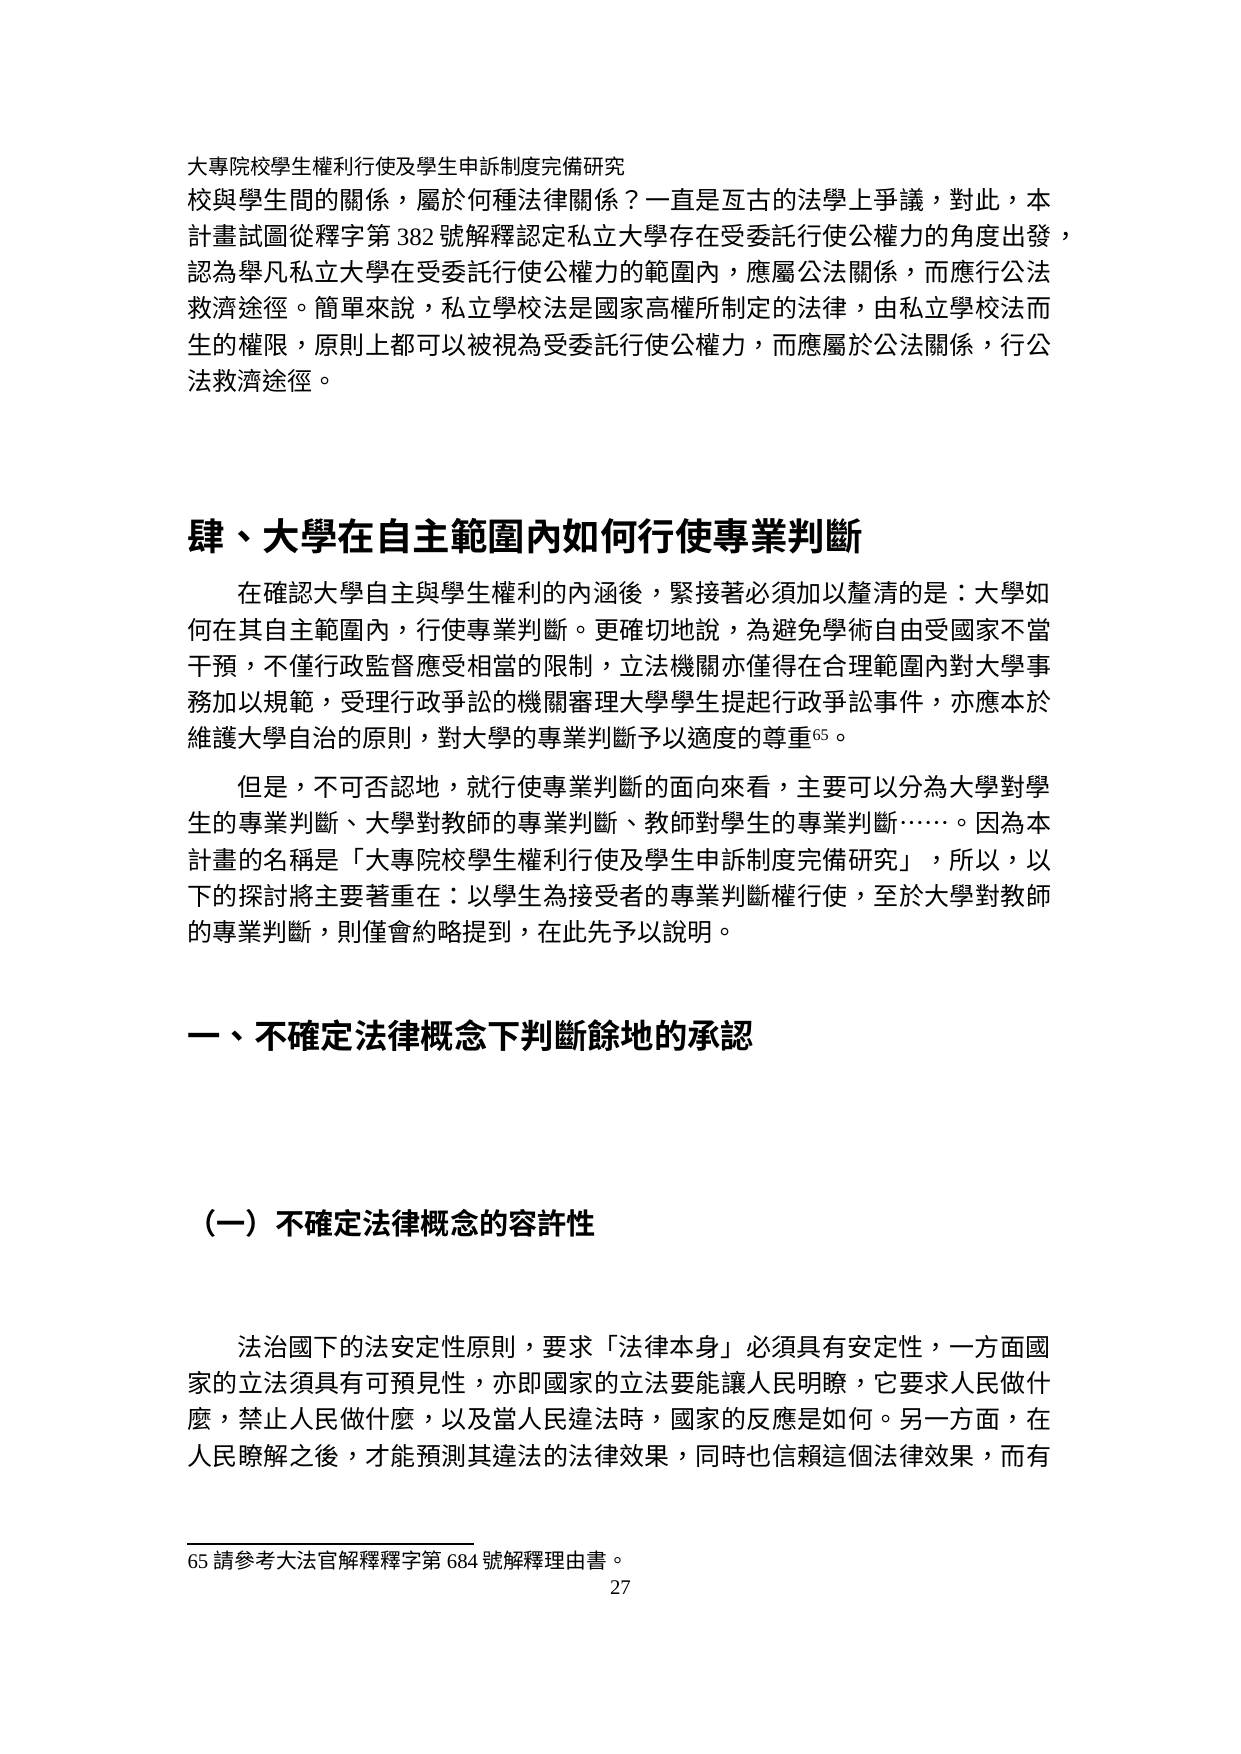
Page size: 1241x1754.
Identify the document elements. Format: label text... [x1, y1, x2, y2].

text 此外，將一般行為自由對應至大學公權力措施與學生權利衝突面向，可能有：要求學生穿著特定服裝上學（強制穿制服）、晚上特定時段後強制斷電、學校內只能吃素食（強制吃素）、早上必須晨跑、住宿生不可不假外宿、髮禁……等等。最後，需加以強調的是：大學公權力對學生基本權的限制，並不必然不合法。舉例來說，公私立大學應有不同的判斷標準，也就是說，私立大學往往以特別的要求作為其立校的前提，此時，學生在進入大學前，即可預見其權利可能被限制，仍舊願意進入該私立學校就讀，則有關私立學校的特別要求，應可被視為契約的一環，而不受到非價的判斷。只是私立大學的契約自由是否應受到一定的限制，這是另一個層次的問題，尚待研究與探討。然而，私立學校與學生間的關係，屬於何種法律關係？一直是亙古的法學上爭議，對此，本計畫試圖從釋字第382號解釋認定私立大學存在受委託行使公權力的角度出發，認為舉凡私立大學在受委託行使公權力的範圍內，應屬公法關係，而應行公法救濟途徑。簡單來說，私立學校法是國家高權所制定的法律，由私立學校法而生的權限，原則上都可以被視為受委託行使公權力，而應屬於公法關係，行公法救濟途徑。 [187, 180, 1053, 398]
text 請參考大法官解釋釋字第684號解釋理由書。 [187, 1544, 1053, 1574]
text 法治國下的法安定性原則，要求「法律本身」必須具有安定性，一方面國家的立法須具有可預見性，亦即國家的立法要能讓人民明瞭，它要求人民做什麼，禁止人民做什麼，以及當人民違法時，國家的反應是如何。另一方面，在人民瞭解之後，才能預測其違法的法律效果，同時也信賴這個法律效果，而有 [187, 1327, 1053, 1472]
text 但是，不可否認地，就行使專業判斷的面向來看，主要可以分為大學對學生的專業判斷、大學對教師的專業判斷、教師對學生的專業判斷……。因為本計畫的名稱是「大專院校學生權利行使及學生申訴制度完備研究」，所以，以下的探討將主要著重在：以學生為接受者的專業判斷權行使，至於大學對教師的專業判斷，則僅會約略提到，在此先予以說明。 [187, 768, 1053, 949]
text 在確認大學自主與學生權利的內涵後，緊接著必須加以釐清的是：大學如何在其自主範圍內，行使專業判斷。更確切地說，為避免學術自由受國家不當干預，不僅行政監督應受相當的限制，立法機關亦僅得在合理範圍內對大學事務加以規範，受理行政爭訟的機關審理大學學生提起行政爭訟事件，亦應本於維護大學自治的原則，對大學的專業判斷予以適度的尊重。 [187, 574, 1053, 755]
subtitle （一）不確定法律概念的容許性 [187, 1180, 1053, 1243]
subtitle 一、不確定法律概念下判斷餘地的承認 [187, 993, 1053, 1055]
subtitle 肆、大學在自主範圍內如何行使專業判斷 [187, 493, 1053, 555]
